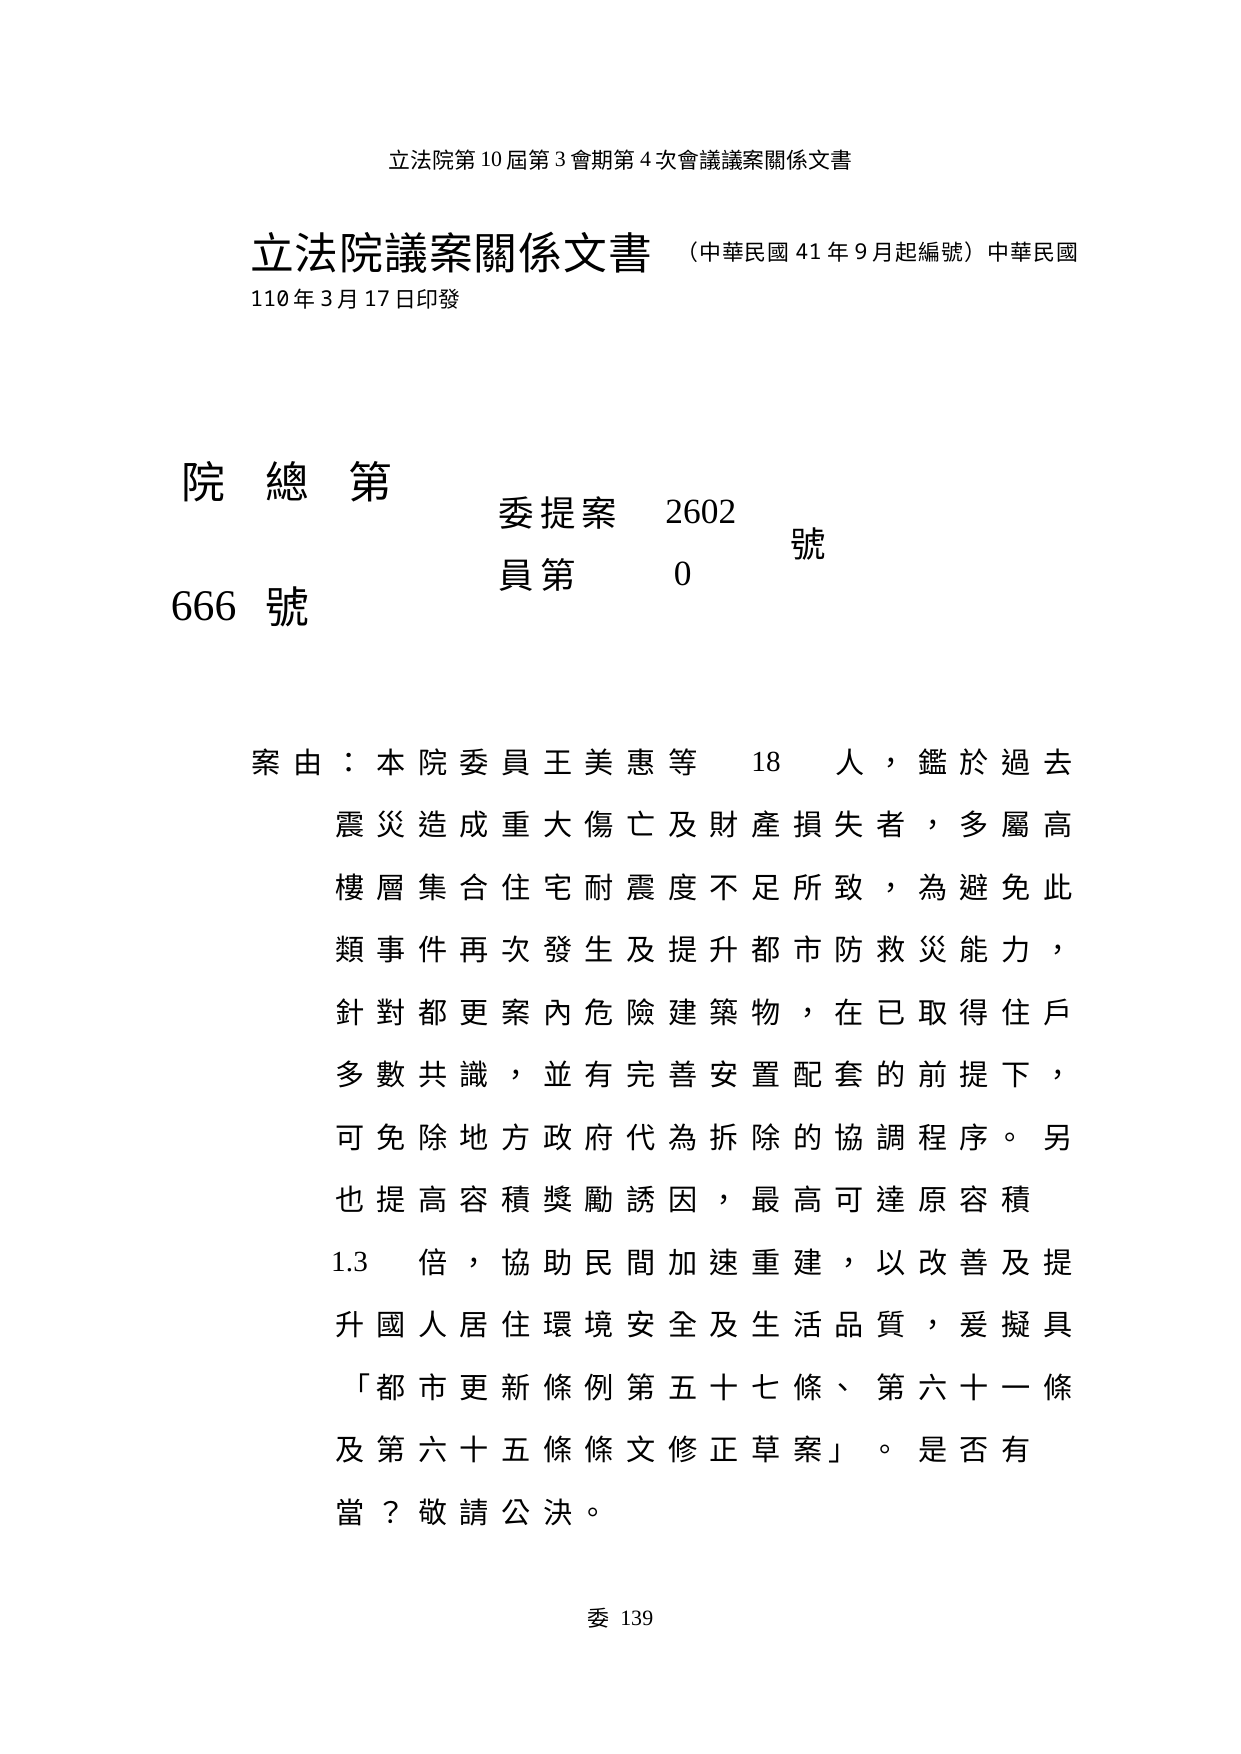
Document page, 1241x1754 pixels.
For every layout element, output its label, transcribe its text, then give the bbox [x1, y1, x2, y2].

text 立法院議案關係文書 （中華民國41年9月起編號）中華民國110年3月17日印發 [250, 219, 1078, 314]
table_header 提案第 [534, 406, 639, 656]
table_header 26020 [640, 406, 751, 656]
table_header [793, 406, 807, 656]
table_header 院總第666號 [162, 406, 420, 656]
text 案由：本院委員王美惠等18人，鑑於過去震災造成重大傷亡及財產損失者，多屬高樓層集合住宅耐震度不足所致，為避免此類事件再次發生及提升都市防救災能力，針對都更案內危險建築物，在已取得住戶多數共識，並有完善安置配套的前提下，可免除地方政府代為拆除的協調程序。另也提高容積獎勵誘因，最高可達原容積1.3倍，協助民間加速重建，以改善及提升國人居住環境安全及生活品質，爰擬具「都市更新條例第五十七條、第六十一條及第六十五條條文修正草案」。是否有當？敬請公決。 [217, 719, 1078, 1531]
table_header [788, 406, 793, 656]
table_header 號 [751, 406, 788, 656]
table_header 委員 [420, 406, 534, 656]
